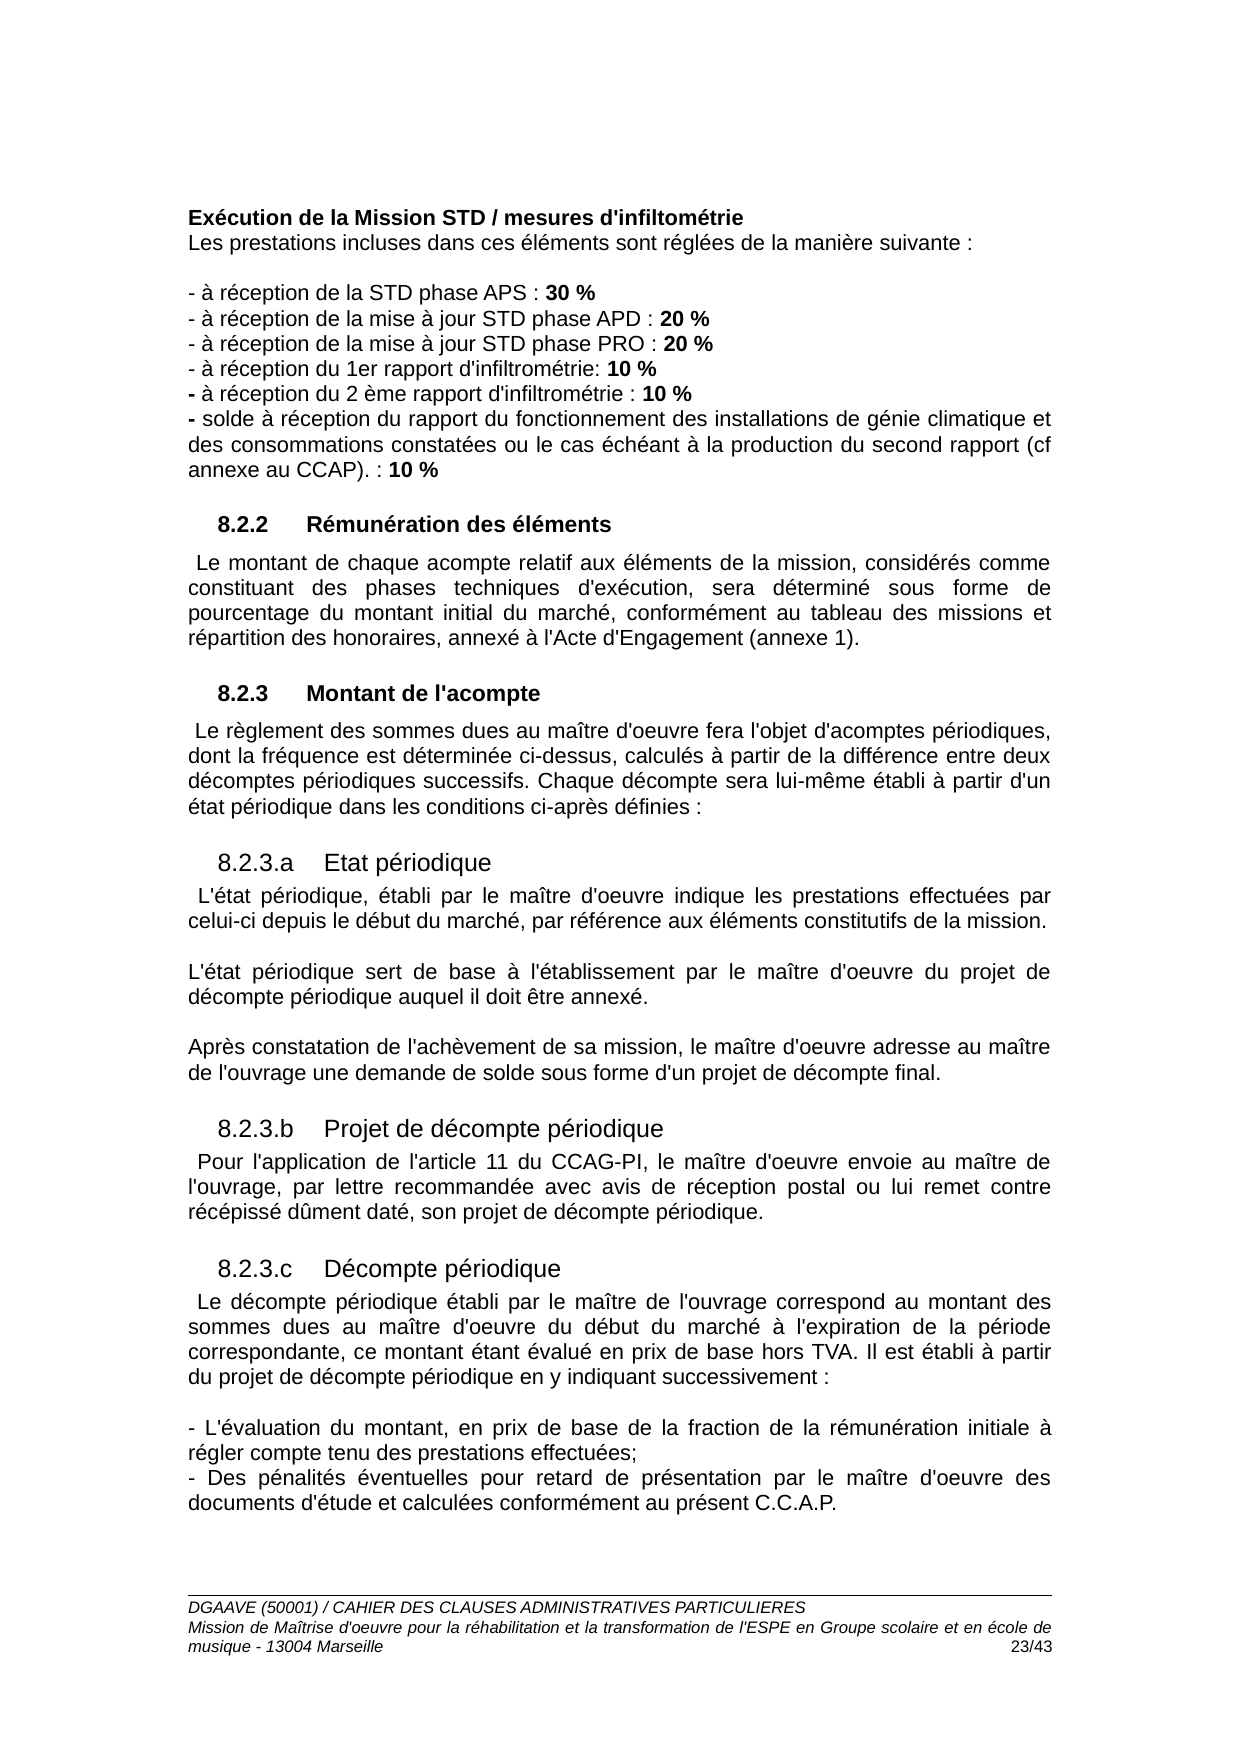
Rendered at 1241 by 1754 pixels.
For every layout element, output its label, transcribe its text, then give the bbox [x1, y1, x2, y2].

text Les prestations incluses dans ces éléments sont réglées de la manière suivante : [188, 230, 1052, 255]
subtitle Rémunération des éléments [188, 511, 1052, 538]
text - L'évaluation du montant, en prix de base de la fraction de la rémunération initiale à régler compte tenu des prestations effectuées; [188, 1414, 1052, 1465]
text Pour l'application de l'article 11 du CCAG-PI, le maître d'oeuvre envoie au maître de l'ouvrage, par lettre recommandée avec avis de réception postal ou lui remet contre récépissé dûment daté, son projet de décompte périodique. [188, 1149, 1052, 1224]
text - solde à réception du rapport du fonctionnement des installations de génie climatique et des consommations constatées ou le cas échéant à la production du second rapport (cf annexe au CCAP). : 10 % [188, 406, 1052, 482]
text - à réception de la mise à jour STD phase PRO : 20 % [188, 331, 1052, 356]
text Le décompte périodique établi par le maître de l'ouvrage correspond au montant des sommes dues au maître d'oeuvre du début du marché à l'expiration de la période correspondante, ce montant étant évalué en prix de base hors TVA. Il est établi à partir du projet de décompte périodique en y indiquant successivement : [188, 1288, 1052, 1389]
text - à réception de la STD phase APS : 30 % [188, 280, 1052, 305]
text - à réception du 1er rapport d'infiltrométrie: 10 % [188, 356, 1052, 381]
text - à réception du 2 ème rapport d'infiltrométrie : 10 % [188, 381, 1052, 406]
text Le règlement des sommes dues au maître d'oeuvre fera l'objet d'acomptes périodiques, dont la fréquence est déterminée ci-dessus, calculés à partir de la différence entre deux décomptes périodiques successifs. Chaque décompte sera lui-même établi à partir d'un état périodique dans les conditions ci-après définies : [188, 718, 1052, 819]
text Après constatation de l'achèvement de sa mission, le maître d'oeuvre adresse au maître de l'ouvrage une demande de solde sous forme d'un projet de décompte final. [188, 1034, 1052, 1084]
subtitle Montant de l'acompte [188, 680, 1052, 706]
text Le montant de chaque acompte relatif aux éléments de la mission, considérés comme constituant des phases techniques d'exécution, sera déterminé sous forme de pourcentage du montant initial du marché, conformément au tableau des missions et répartition des honoraires, annexé à l'Acte d'Engagement (annexe 1). [188, 549, 1052, 650]
text L'état périodique sert de base à l'établissement par le maître d'oeuvre du projet de décompte périodique auquel il doit être annexé. [188, 958, 1052, 1009]
text Exécution de la Mission STD / mesures d'infiltométrie [188, 204, 1052, 230]
subtitle Décompte périodique [188, 1254, 1052, 1283]
text - à réception de la mise à jour STD phase APD : 20 % [188, 305, 1052, 331]
text L'état périodique, établi par le maître d'oeuvre indique les prestations effectuées par celui-ci depuis le début du marché, par référence aux éléments constitutifs de la mission. [188, 883, 1052, 933]
subtitle Etat périodique [188, 848, 1052, 877]
subtitle Projet de décompte périodique [188, 1114, 1052, 1143]
text - Des pénalités éventuelles pour retard de présentation par le maître d'oeuvre des documents d'étude et calculées conformément au présent C.C.A.P. [188, 1465, 1052, 1515]
